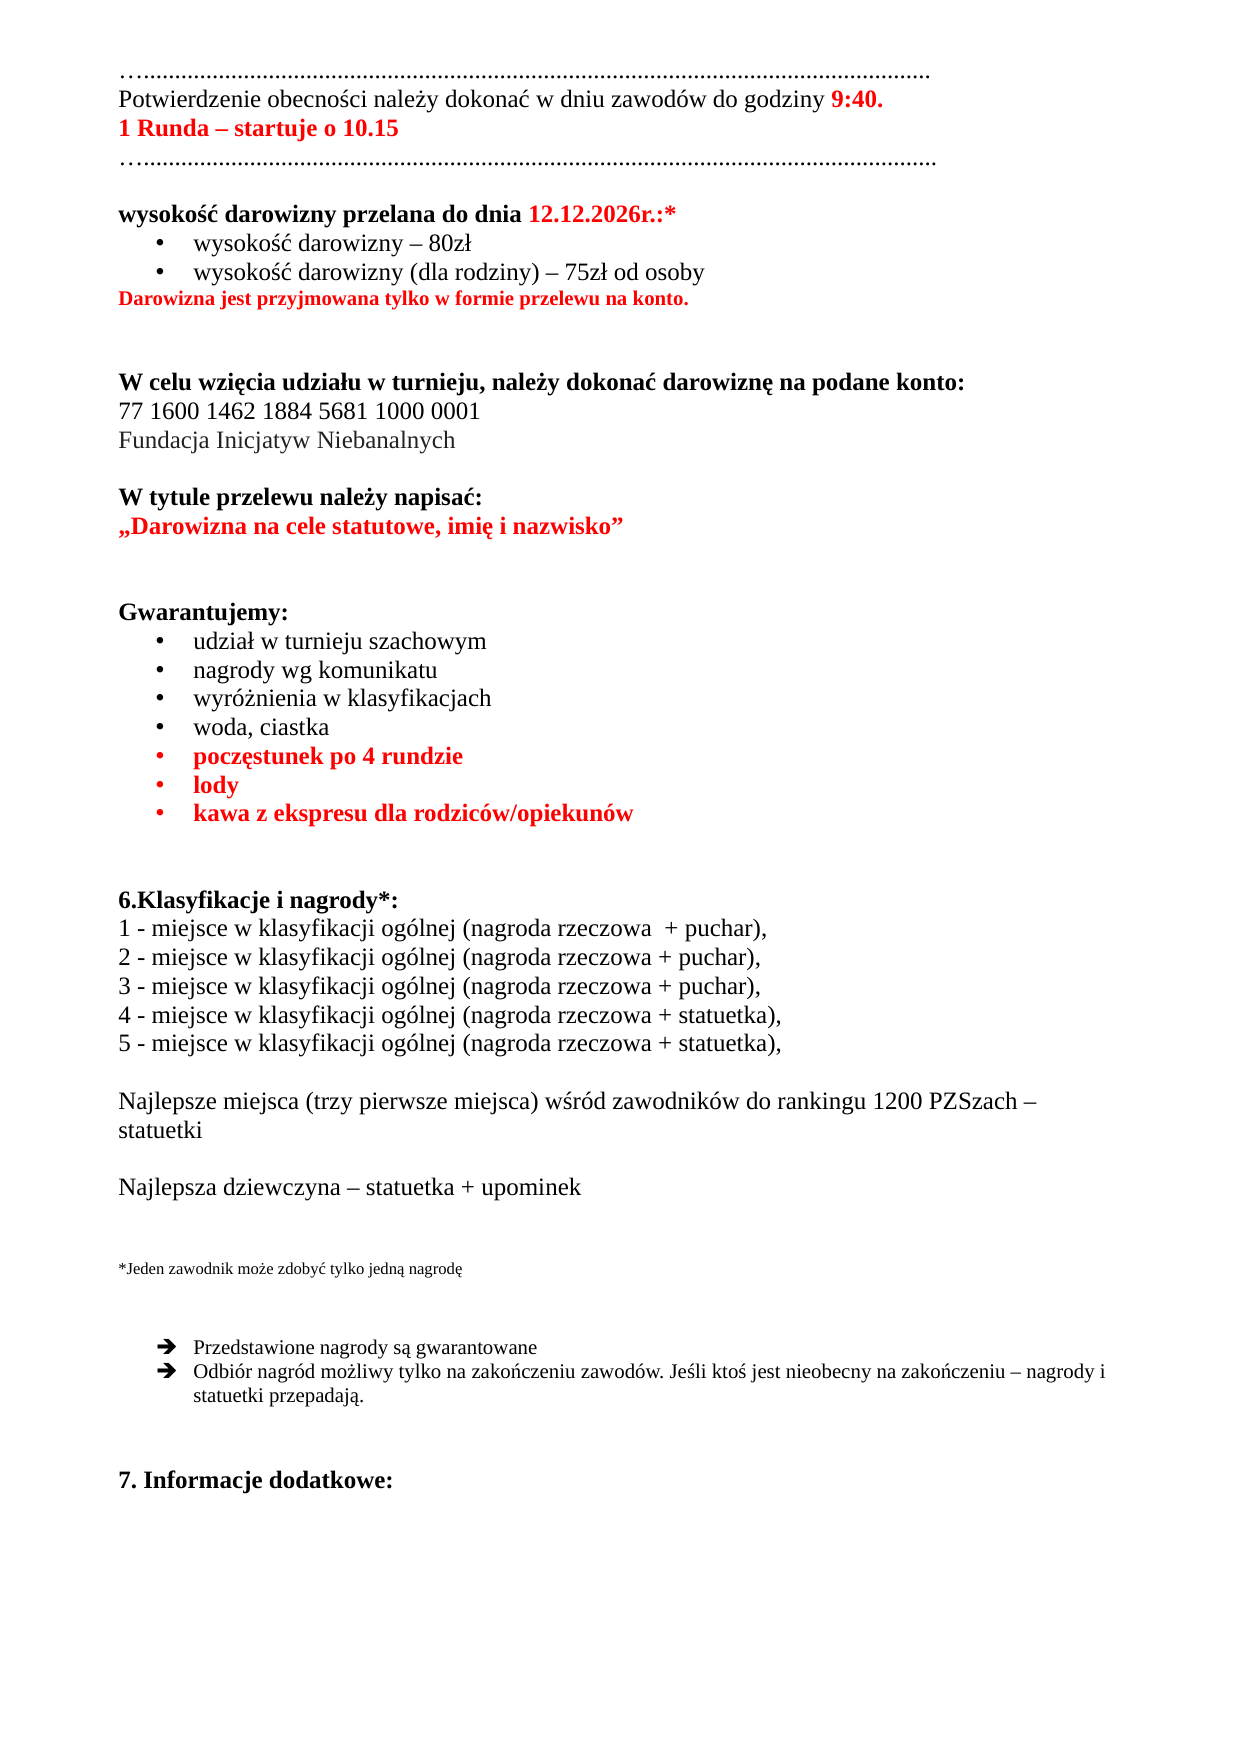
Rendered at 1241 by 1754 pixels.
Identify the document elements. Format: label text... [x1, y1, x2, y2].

list kawa z ekspresu dla rodziców/opiekunów [156, 798, 1122, 827]
list wysokość darowizny – 80zł [156, 228, 1122, 257]
subtitle 6.Klasyfikacje i nagrody*: [118, 885, 1122, 913]
text 77 1600 1462 1884 5681 1000 0001 [118, 396, 1122, 425]
text wysokość darowizny przelana do dnia 12.12.2026r.:* [118, 199, 1122, 228]
list Odbiór nagród możliwy tylko na zakończeniu zawodów. Jeśli ktoś jest nieobecny na zakończeniu – nagrody i statuetki przepadają. [156, 1359, 1122, 1407]
text Darowizna jest przyjmowana tylko w formie przelewu na konto. [118, 286, 1122, 310]
list poczęstunek po 4 rundzie [156, 741, 1122, 770]
text W tytule przelewu należy napisać: [118, 482, 1122, 511]
text 1 Runda – startuje o 10.15 …............................................................................................................................... [118, 113, 1122, 171]
list udział w turnieju szachowym [156, 626, 1122, 655]
list lody [156, 770, 1122, 798]
text 3 - miejsce w klasyfikacji ogólnej (nagroda rzeczowa + puchar), [118, 971, 1122, 1000]
list nagrody wg komunikatu [156, 655, 1122, 683]
text Fundacja Inicjatyw Niebanalnych [118, 425, 1122, 453]
text 5 - miejsce w klasyfikacji ogólnej (nagroda rzeczowa + statuetka), [118, 1028, 1122, 1057]
text 4 - miejsce w klasyfikacji ogólnej (nagroda rzeczowa + statuetka), [118, 1000, 1122, 1028]
list wyróżnienia w klasyfikacjach [156, 683, 1122, 712]
text Najlepsze miejsca (trzy pierwsze miejsca) wśród zawodników do rankingu 1200 PZSzach – statuetki [118, 1086, 1122, 1143]
list Przedstawione nagrody są gwarantowane [156, 1335, 1122, 1359]
subtitle *Jeden zawodnik może zdobyć tylko jedną nagrodę [118, 1258, 1122, 1335]
text W celu wzięcia udziału w turnieju, należy dokonać darowiznę na podane konto: [118, 367, 1122, 396]
text Najlepsza dziewczyna – statuetka + upominek [118, 1172, 1122, 1201]
subtitle 1 - miejsce w klasyfikacji ogólnej (nagroda rzeczowa + puchar), [118, 913, 1122, 942]
list wysokość darowizny (dla rodziny) – 75zł od osoby [156, 257, 1122, 286]
text 2 - miejsce w klasyfikacji ogólnej (nagroda rzeczowa + puchar), [118, 942, 1122, 971]
text „Darowizna na cele statutowe, imię i nazwisko” [118, 511, 1122, 540]
list woda, ciastka [156, 712, 1122, 741]
text ….............................................................................................................................. Potwierdzenie obecności należy dokonać w dniu zawodów do godziny 9:40. [118, 56, 1122, 113]
text Gwarantujemy: [118, 597, 1122, 626]
subtitle 7. Informacje dodatkowe: [118, 1465, 1122, 1493]
